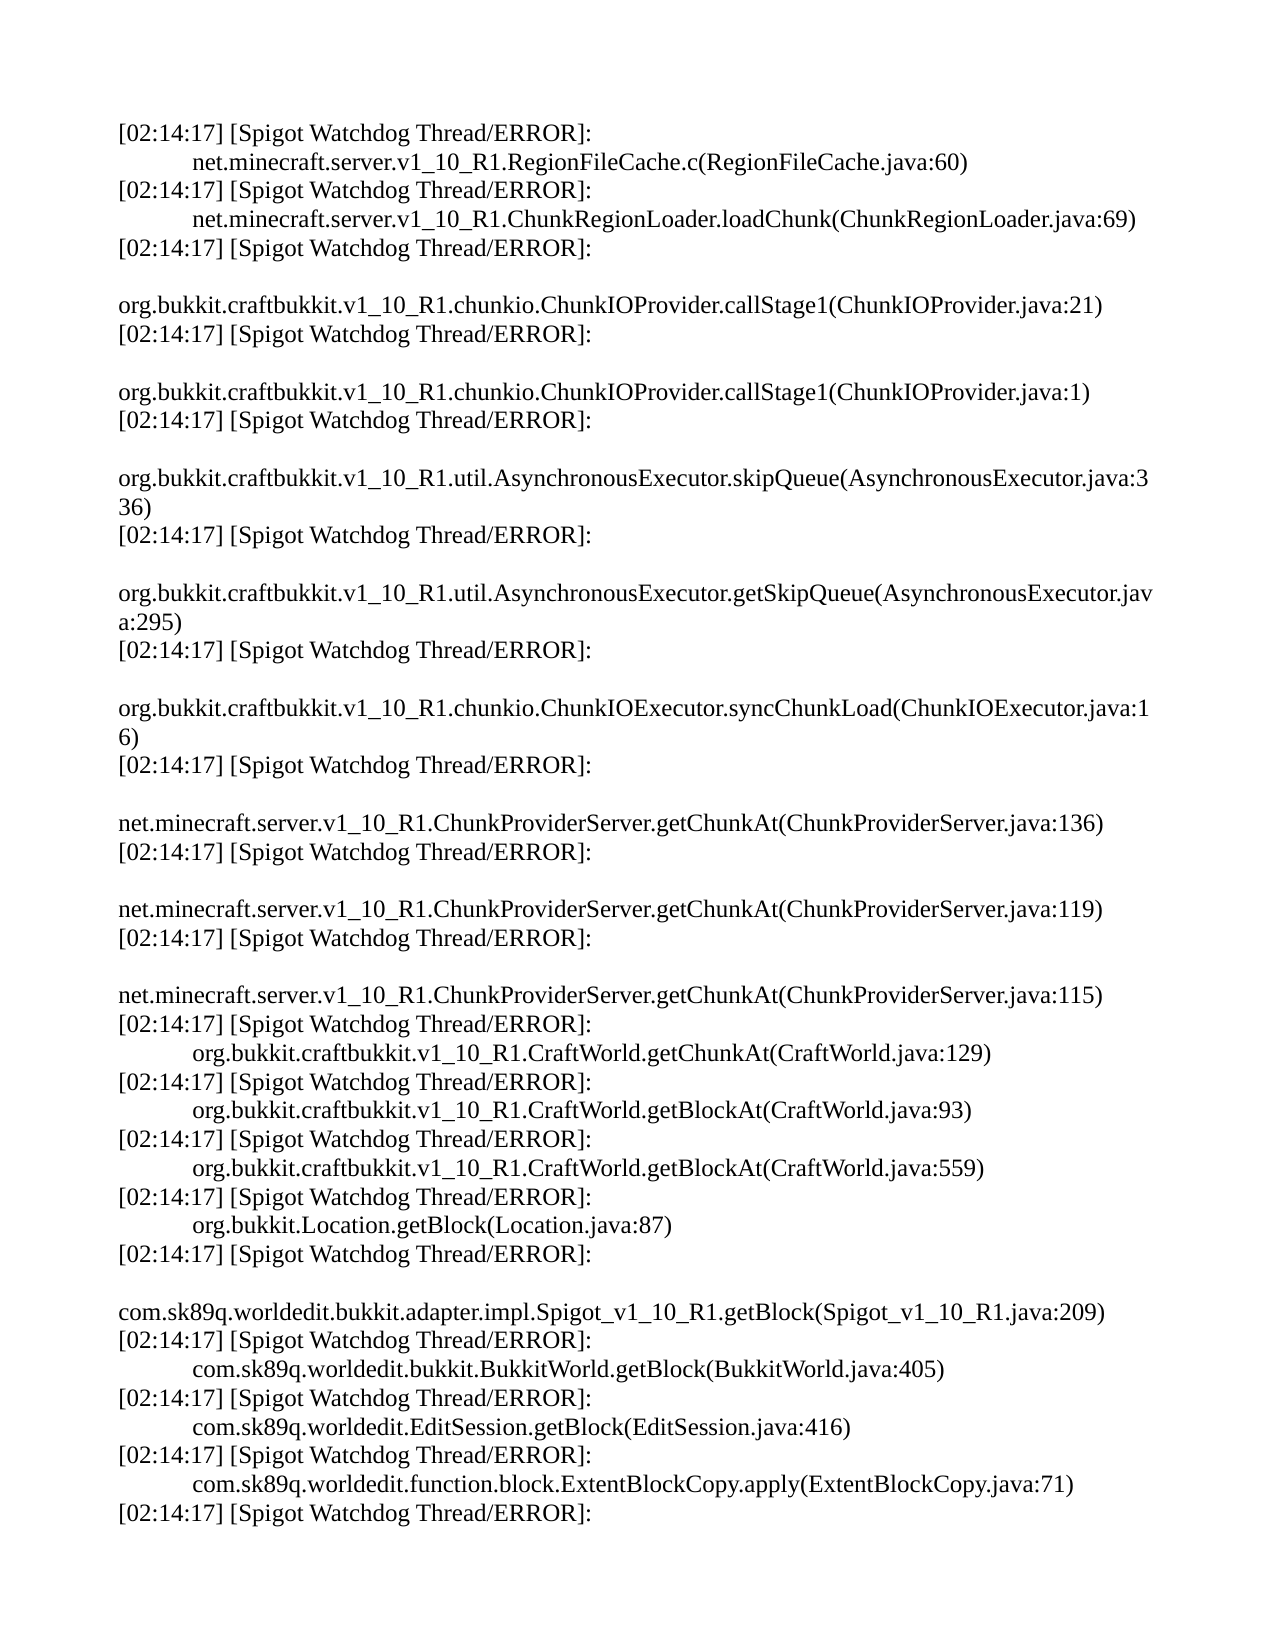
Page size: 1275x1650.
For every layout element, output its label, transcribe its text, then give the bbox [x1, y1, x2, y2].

text [02:14:17] [Spigot Watchdog Thread/ERROR]: net.minecraft.server.v1_10_R1.RegionFileCache.c(RegionFileCache.java:60) [02:14:17] [Spigot Watchdog Thread/ERROR]: net.minecraft.server.v1_10_R1.ChunkRegionLoader.loadChunk(ChunkRegionLoader.java:69) [02:14:17] [Spigot Watchdog Thread/ERROR]: org.bukkit.craftbukkit.v1_10_R1.chunkio.ChunkIOProvider.callStage1(ChunkIOProvider.java:21) [02:14:17] [Spigot Watchdog Thread/ERROR]: org.bukkit.craftbukkit.v1_10_R1.chunkio.ChunkIOProvider.callStage1(ChunkIOProvider.java:1) [02:14:17] [Spigot Watchdog Thread/ERROR]: org.bukkit.craftbukkit.v1_10_R1.util.AsynchronousExecutor.skipQueue(AsynchronousExecutor.java:336) [02:14:17] [Spigot Watchdog Thread/ERROR]: org.bukkit.craftbukkit.v1_10_R1.util.AsynchronousExecutor.getSkipQueue(AsynchronousExecutor.java:295) [02:14:17] [Spigot Watchdog Thread/ERROR]: org.bukkit.craftbukkit.v1_10_R1.chunkio.ChunkIOExecutor.syncChunkLoad(ChunkIOExecutor.java:16) [02:14:17] [Spigot Watchdog Thread/ERROR]: net.minecraft.server.v1_10_R1.ChunkProviderServer.getChunkAt(ChunkProviderServer.java:136) [02:14:17] [Spigot Watchdog Thread/ERROR]: net.minecraft.server.v1_10_R1.ChunkProviderServer.getChunkAt(ChunkProviderServer.java:119) [02:14:17] [Spigot Watchdog Thread/ERROR]: net.minecraft.server.v1_10_R1.ChunkProviderServer.getChunkAt(ChunkProviderServer.java:115) [02:14:17] [Spigot Watchdog Thread/ERROR]: org.bukkit.craftbukkit.v1_10_R1.CraftWorld.getChunkAt(CraftWorld.java:129) [02:14:17] [Spigot Watchdog Thread/ERROR]: org.bukkit.craftbukkit.v1_10_R1.CraftWorld.getBlockAt(CraftWorld.java:93) [02:14:17] [Spigot Watchdog Thread/ERROR]: org.bukkit.craftbukkit.v1_10_R1.CraftWorld.getBlockAt(CraftWorld.java:559) [02:14:17] [Spigot Watchdog Thread/ERROR]: org.bukkit.Location.getBlock(Location.java:87) [02:14:17] [Spigot Watchdog Thread/ERROR]: com.sk89q.worldedit.bukkit.adapter.impl.Spigot_v1_10_R1.getBlock(Spigot_v1_10_R1.java:209) [02:14:17] [Spigot Watchdog Thread/ERROR]: com.sk89q.worldedit.bukkit.BukkitWorld.getBlock(BukkitWorld.java:405) [02:14:17] [Spigot Watchdog Thread/ERROR]: com.sk89q.worldedit.EditSession.getBlock(EditSession.java:416) [02:14:17] [Spigot Watchdog Thread/ERROR]: com.sk89q.worldedit.function.block.ExtentBlockCopy.apply(ExtentBlockCopy.java:71) [02:14:17] [Spigot Watchdog Thread/ERROR]: [118, 118, 1157, 1527]
